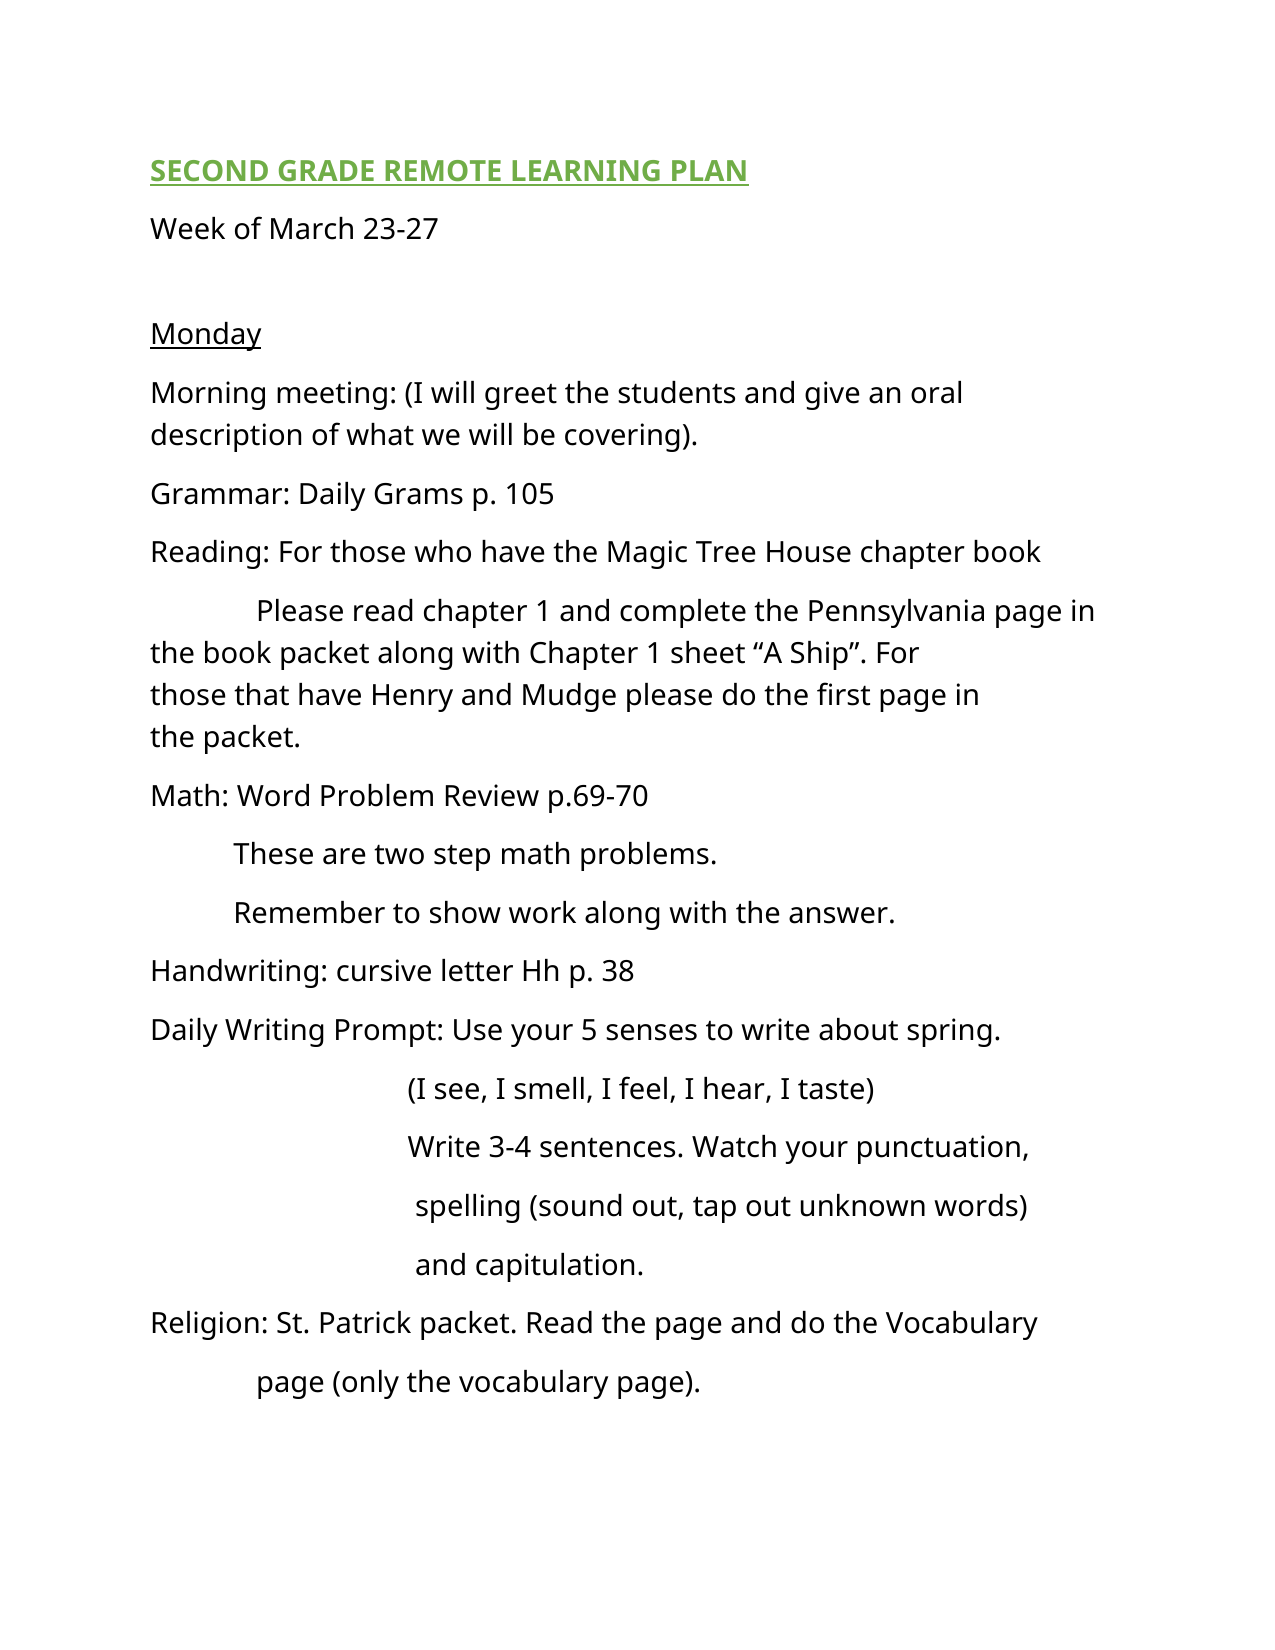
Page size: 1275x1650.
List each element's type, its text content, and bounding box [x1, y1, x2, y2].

text (I see, I smell, I feel, I hear, I taste) [150, 1068, 1125, 1108]
text Religion: St. Patrick packet. Read the page and do the Vocabulary [150, 1303, 1125, 1342]
text Daily Writing Prompt: Use your 5 senses to write about spring. [150, 1009, 1125, 1049]
text Morning meeting: (I will greet the students and give an oral description of what we will be covering). [150, 372, 1125, 454]
text Week of March 23-27 [150, 209, 1125, 248]
text Math: Word Problem Review p.69-70 [150, 775, 1125, 814]
text Remember to show work along with the answer. [150, 892, 1125, 932]
text SECOND GRADE REMOTE LEARNING PLAN [150, 150, 1125, 190]
text page (only the vocabulary page). [150, 1361, 1125, 1401]
text Write 3-4 sentences. Watch your punctuation, [150, 1127, 1125, 1166]
text These are two step math problems. [150, 833, 1125, 873]
text Monday [150, 314, 1125, 353]
text Reading: For those who have the Magic Tree House chapter book [150, 532, 1125, 571]
text spelling (sound out, tap out unknown words) [150, 1185, 1125, 1225]
text Grammar: Daily Grams p. 105 [150, 473, 1125, 513]
text Handwriting: cursive letter Hh p. 38 [150, 951, 1125, 990]
text and capitulation. [150, 1244, 1125, 1284]
text Please read chapter 1 and complete the Pennsylvania page in the book packet along with Chapter 1 sheet “A Ship”. For those that have Henry and Mudge please do the first page in the packet. [150, 590, 1125, 756]
